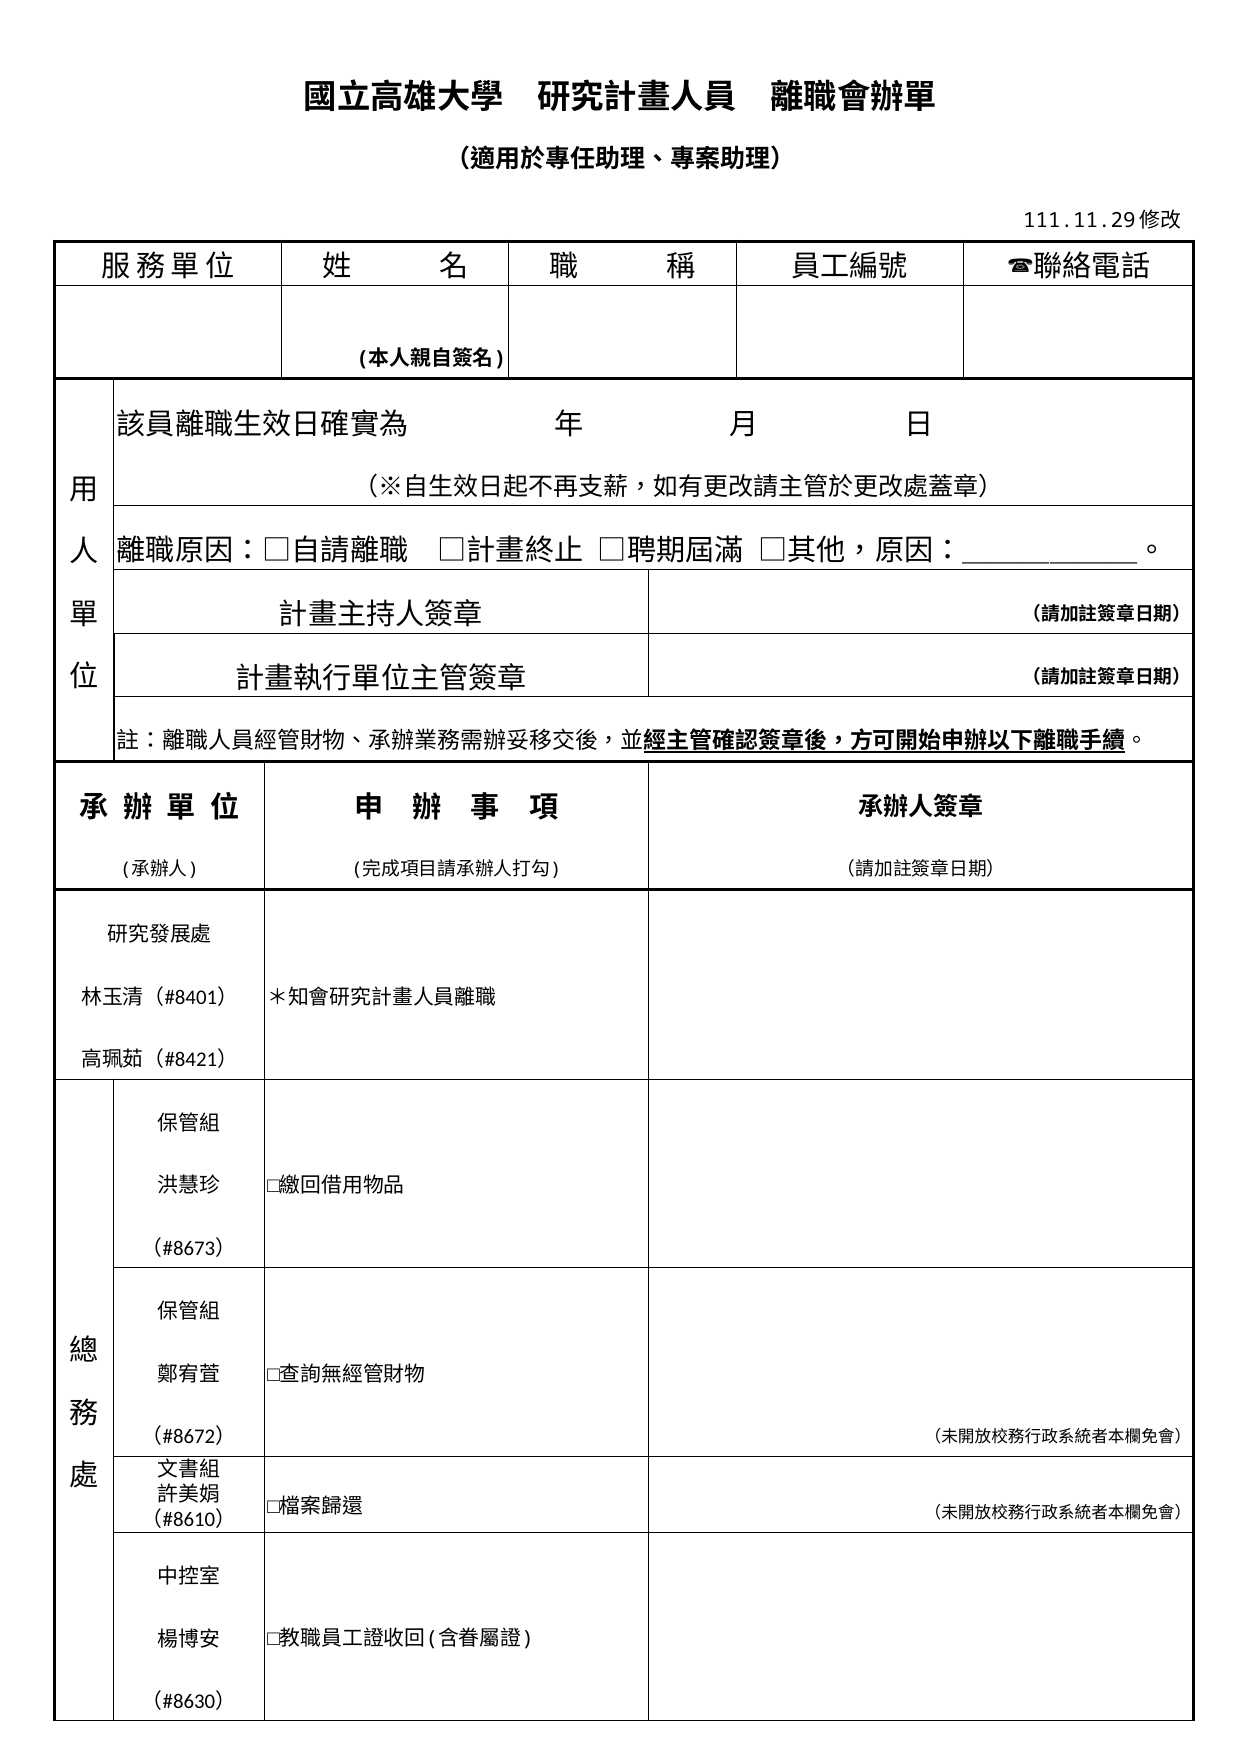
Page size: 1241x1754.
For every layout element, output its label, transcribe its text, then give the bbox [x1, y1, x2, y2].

table_cell 申 辦 事 項 (完成項目請承辦人打勾) [265, 763, 648, 888]
table_cell □檔案歸還 [265, 1457, 648, 1532]
table_cell [509, 286, 736, 377]
table_cell （請加註簽章日期） [649, 570, 1192, 633]
table_cell （未開放校務行政系統者本欄免會） [649, 1457, 1192, 1532]
table_cell 研究發展處 林玉清（#8401） 高珮茹（#8421） [56, 891, 264, 1078]
table_cell 保管組 鄭宥萓（#8672） [114, 1268, 264, 1456]
table_cell 總 務 處 [56, 1080, 113, 1720]
table_cell 承辦人簽章 （請加註簽章日期） [649, 763, 1192, 888]
text （適用於專任助理、專案助理） [59, 114, 1181, 177]
table_cell 離職原因：□自請離職 □計畫終止 □聘期屆滿 □其他，原因：＿＿＿＿＿＿。 [114, 506, 1192, 569]
table_header 員工編號 [737, 243, 963, 285]
table_cell [649, 1533, 1192, 1720]
text 國立高雄大學 研究計畫人員 離職會辦單 [59, 52, 1181, 114]
table_cell ＊知會研究計畫人員離職 [265, 891, 648, 1078]
table_cell 用 人 單 位 [56, 380, 113, 760]
table_cell （請加註簽章日期） [649, 634, 1192, 696]
table_cell 中控室 楊博安（#8630） [114, 1533, 264, 1720]
table_cell □查詢無經管財物 [265, 1268, 648, 1456]
table_cell [737, 286, 963, 377]
table_cell （未開放校務行政系統者本欄免會） [649, 1268, 1192, 1456]
table_cell [649, 1080, 1192, 1267]
table_cell [964, 286, 1192, 377]
table_cell 該員離職生效日確實為 年 月 日 （※自生效日起不再支薪，如有更改請主管於更改處蓋章） [114, 380, 1192, 505]
table_cell [649, 891, 1192, 1078]
table_cell 承 辦 單 位 (承辦人) [56, 763, 264, 888]
table_cell 計畫執行單位主管簽章 [115, 634, 648, 696]
table_cell [56, 286, 281, 377]
table_header 職 稱 [509, 243, 736, 285]
table_cell 文書組 許美娟（#8610） [114, 1457, 264, 1532]
table_cell (本人親自簽名) [282, 286, 508, 377]
table_header 聯絡電話 [964, 243, 1192, 285]
table_cell 保管組 洪慧珍（#8673） [114, 1080, 264, 1267]
table_cell □繳回借用物品 [265, 1080, 648, 1267]
table_cell 計畫主持人簽章 [114, 570, 648, 633]
table_header 服務單位 [56, 243, 281, 285]
text 111.11.29修改 [59, 177, 1181, 239]
table_header 姓 名 [282, 243, 508, 285]
table_cell □教職員工證收回(含眷屬證) [265, 1533, 648, 1720]
table_cell 註：離職人員經管財物、承辦業務需辦妥移交後，並經主管確認簽章後，方可開始申辦以下離職手續。 [115, 697, 1192, 760]
